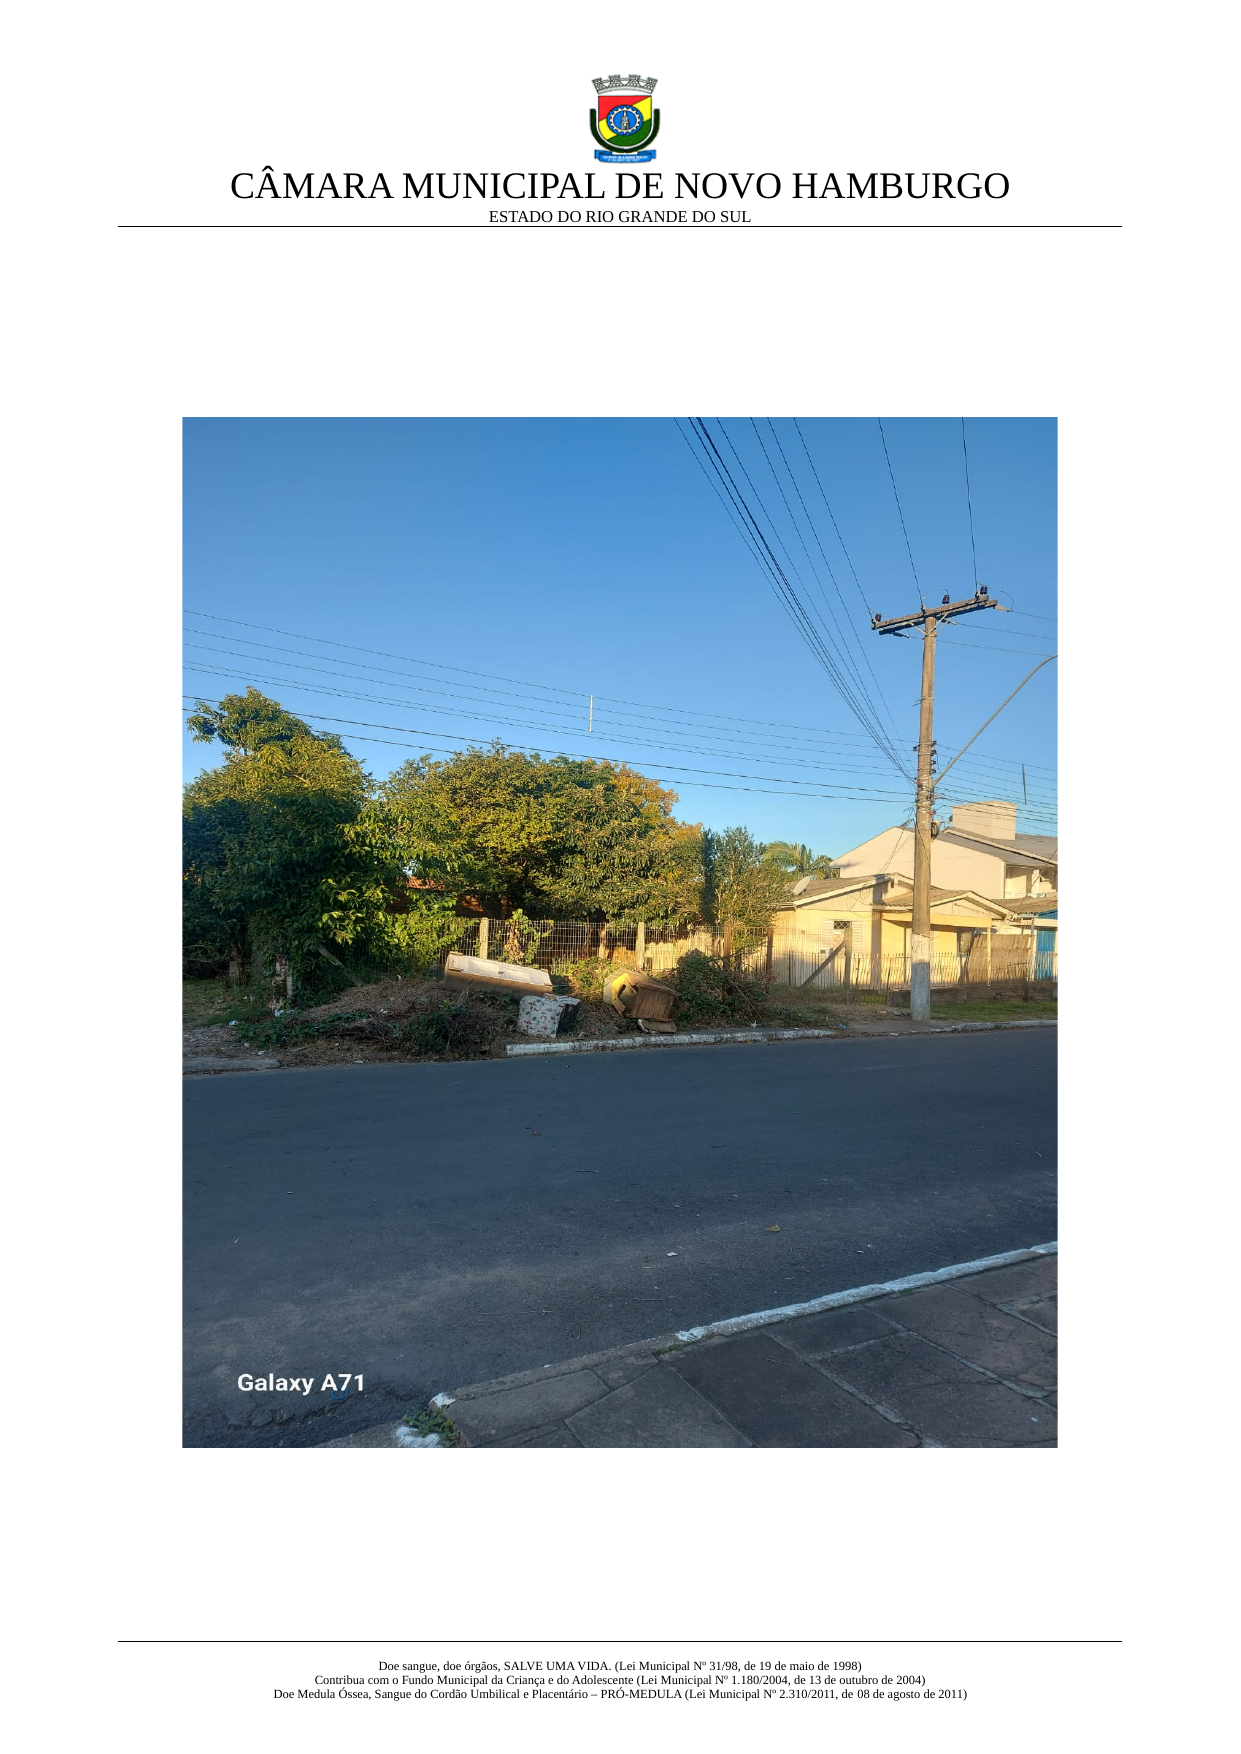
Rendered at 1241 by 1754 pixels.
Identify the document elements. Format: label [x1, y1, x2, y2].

picture [182, 417, 1058, 1448]
picture [583, 67, 664, 168]
